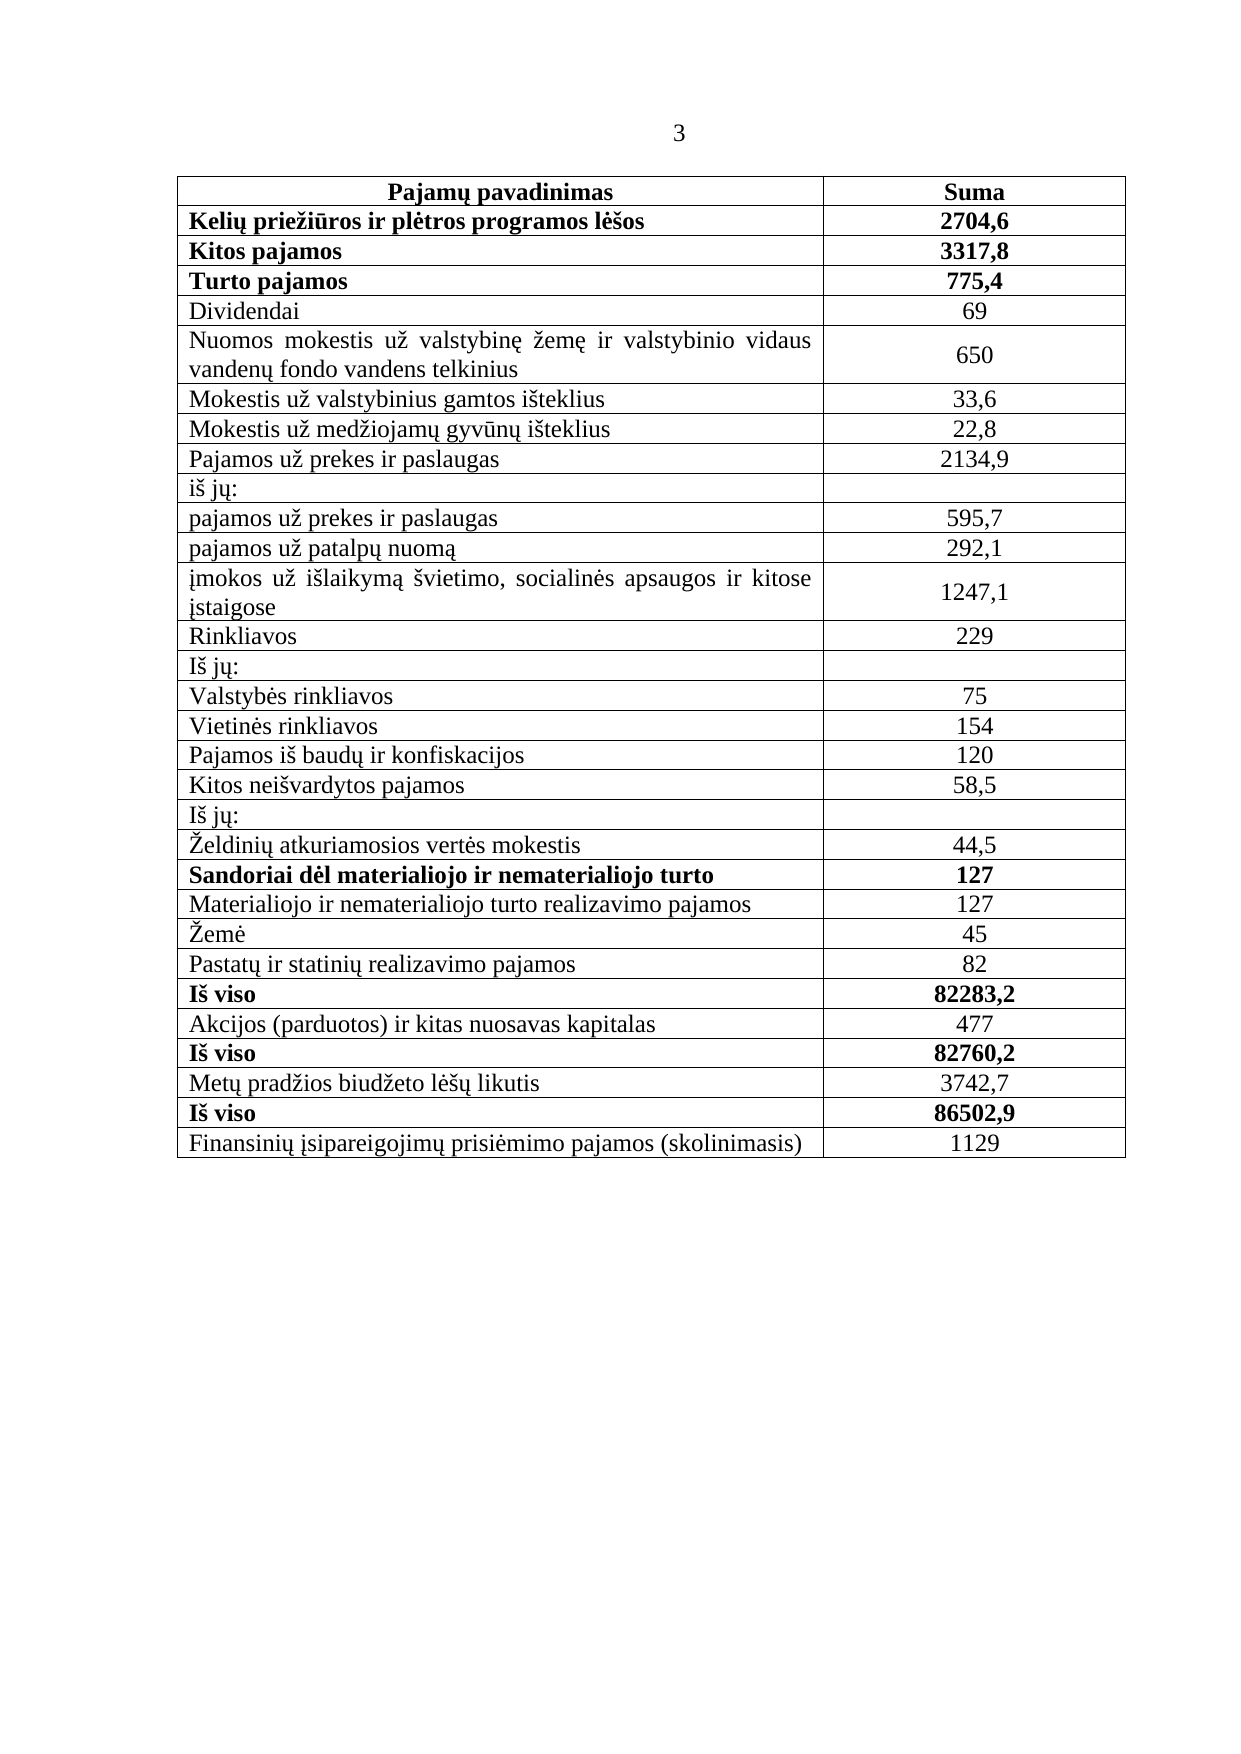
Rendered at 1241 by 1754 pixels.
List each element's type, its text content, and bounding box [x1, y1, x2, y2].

table_cell pajamos už prekes ir paslaugas [178, 503, 823, 532]
table_cell Pajamos iš baudų ir konfiskacijos [178, 741, 823, 769]
table_cell Pastatų ir statinių realizavimo pajamos [178, 949, 823, 978]
table_cell 44,5 [824, 830, 1125, 859]
table_cell Iš jų: [178, 800, 823, 829]
table_cell [824, 474, 1125, 502]
table_cell 154 [824, 711, 1125, 739]
table_cell Iš viso [178, 979, 823, 1008]
table_cell 45 [824, 919, 1125, 948]
table_cell 3317,8 [824, 236, 1125, 265]
table_cell Materialiojo ir nematerialiojo turto realizavimo pajamos [178, 890, 823, 918]
table_cell Sandoriai dėl materialiojo ir nematerialiojo turto [178, 860, 823, 888]
table_cell Vietinės rinkliavos [178, 711, 823, 739]
table_cell Mokestis už medžiojamų gyvūnų išteklius [178, 414, 823, 443]
table_cell Pajamos už prekes ir paslaugas [178, 444, 823, 472]
table_cell 58,5 [824, 770, 1125, 799]
table_cell iš jų: [178, 474, 823, 502]
table_cell 1247,1 [824, 563, 1125, 620]
table_cell Iš jų: [178, 651, 823, 680]
table_cell Dividendai [178, 296, 823, 324]
table_cell 127 [824, 860, 1125, 888]
table_cell 292,1 [824, 533, 1125, 562]
table_cell 1129 [824, 1128, 1125, 1157]
table_cell Kitos pajamos [178, 236, 823, 265]
table_cell Želdinių atkuriamosios vertės mokestis [178, 830, 823, 859]
table_cell 75 [824, 681, 1125, 710]
table_cell Nuomos mokestis už valstybinę žemę ir valstybinio vidaus vandenų fondo vandens telkinius [178, 326, 823, 383]
table_cell Finansinių įsipareigojimų prisiėmimo pajamos (skolinimasis) [178, 1128, 823, 1157]
table_cell Kitos neišvardytos pajamos [178, 770, 823, 799]
table_cell 2134,9 [824, 444, 1125, 472]
table_cell 3742,7 [824, 1068, 1125, 1097]
table_cell [824, 651, 1125, 680]
table_cell 2704,6 [824, 206, 1125, 235]
table_cell 86502,9 [824, 1098, 1125, 1127]
table_cell Metų pradžios biudžeto lėšų likutis [178, 1068, 823, 1097]
table_cell 22,8 [824, 414, 1125, 443]
table_cell [824, 800, 1125, 829]
table_cell 33,6 [824, 384, 1125, 413]
table_cell 650 [824, 326, 1125, 383]
table_cell 229 [824, 621, 1125, 650]
table_cell Iš viso [178, 1098, 823, 1127]
table_cell Iš viso [178, 1039, 823, 1067]
table_cell Valstybės rinkliavos [178, 681, 823, 710]
table_header Pajamų pavadinimas [178, 177, 823, 205]
table_cell įmokos už išlaikymą švietimo, socialinės apsaugos ir kitose įstaigose [178, 563, 823, 620]
table_cell Kelių priežiūros ir plėtros programos lėšos [178, 206, 823, 235]
table_cell Rinkliavos [178, 621, 823, 650]
table_cell pajamos už patalpų nuomą [178, 533, 823, 562]
table_cell 82283,2 [824, 979, 1125, 1008]
table_cell Mokestis už valstybinius gamtos išteklius [178, 384, 823, 413]
table_cell 477 [824, 1009, 1125, 1037]
table_cell Akcijos (parduotos) ir kitas nuosavas kapitalas [178, 1009, 823, 1037]
table_cell 82 [824, 949, 1125, 978]
table_cell Turto pajamos [178, 266, 823, 295]
table_cell 82760,2 [824, 1039, 1125, 1067]
table_cell 775,4 [824, 266, 1125, 295]
table_cell 120 [824, 741, 1125, 769]
table_header Suma [824, 177, 1125, 205]
table_cell 127 [824, 890, 1125, 918]
table_cell Žemė [178, 919, 823, 948]
table_cell 69 [824, 296, 1125, 324]
table_cell 595,7 [824, 503, 1125, 532]
